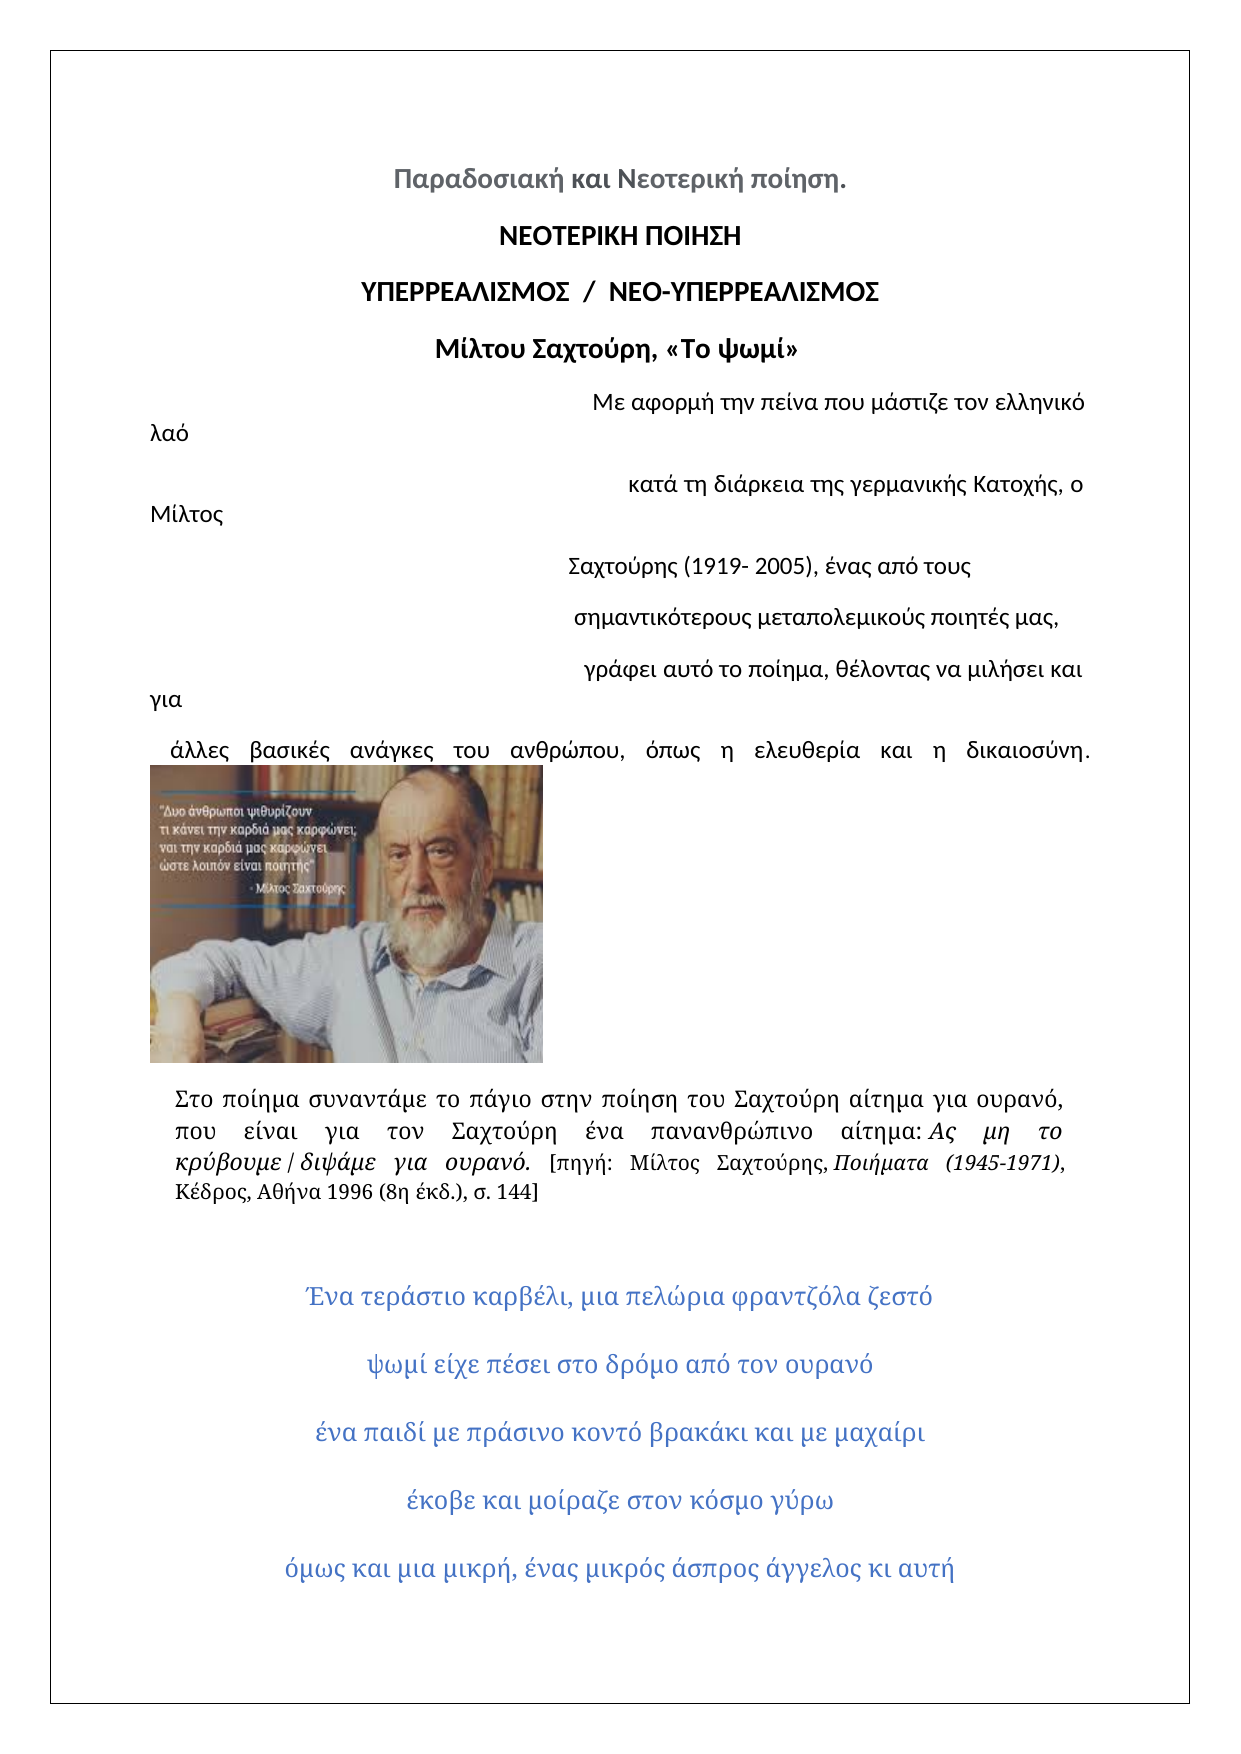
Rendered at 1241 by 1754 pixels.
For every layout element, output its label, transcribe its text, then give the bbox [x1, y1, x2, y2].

text Ένα τεράστιο καρβέλι, μια πελώρια φραντζόλα ζεστό ψωμί είχε πέσει στο δρόμο από τον ουρανό ένα παιδί με πράσινο κοντό βρακάκι και με μαχαίρι έκοβε και μοίραζε στον κόσμο γύρω όμως και μια μικρή, ένας μικρός άσπρος άγγελος κι αυτή [175, 1279, 1065, 1585]
subtitle Παραδοσιακή και Νεοτερική ποίηση. [150, 160, 1090, 196]
subtitle ΝΕΟΤΕΡΙΚΗ ΠΟΙΗΣΗ [150, 217, 1090, 252]
subtitle σημαντικότερους μεταπολεμικούς ποιητές μας, [150, 601, 1090, 632]
subtitle ΥΠΕΡΡΕΑΛΙΣΜΟΣ / ΝΕΟ-ΥΠΕΡΡΕΑΛΙΣΜΟΣ [150, 273, 1090, 309]
text Στο ποίημα συναντάμε το πάγιο στην ποίηση του Σαχτούρη αίτημα για ουρανό, που είναι για τον Σαχτούρη ένα πανανθρώπινο αίτημα: Ας μη το κρύβουμε / διψάμε για ουρανό. [πηγή: Μίλτος Σαχτούρης, Ποιήματα (1945-1971), Κέδρος, Αθήνα 1996 (8η έκδ.), σ. 144] [175, 1083, 1065, 1206]
subtitle κατά τη διάρκεια της γερμανικής Κατοχής, ο Μίλτος [150, 468, 1090, 529]
subtitle Σαχτούρης (1919- 2005), ένας από τους [150, 550, 1090, 581]
subtitle Μίλτου Σαχτούρη, «Το ψωμί» [150, 330, 1090, 365]
subtitle άλλες βασικές ανάγκες του ανθρώπου, όπως η ελευθερία και η δικαιοσύνη. [150, 734, 1090, 1062]
subtitle γράφει αυτό το ποίημα, θέλοντας να μιλήσει και για [150, 653, 1090, 714]
subtitle Με αφορμή την πείνα που μάστιζε τον ελληνικό λαό [150, 386, 1090, 447]
